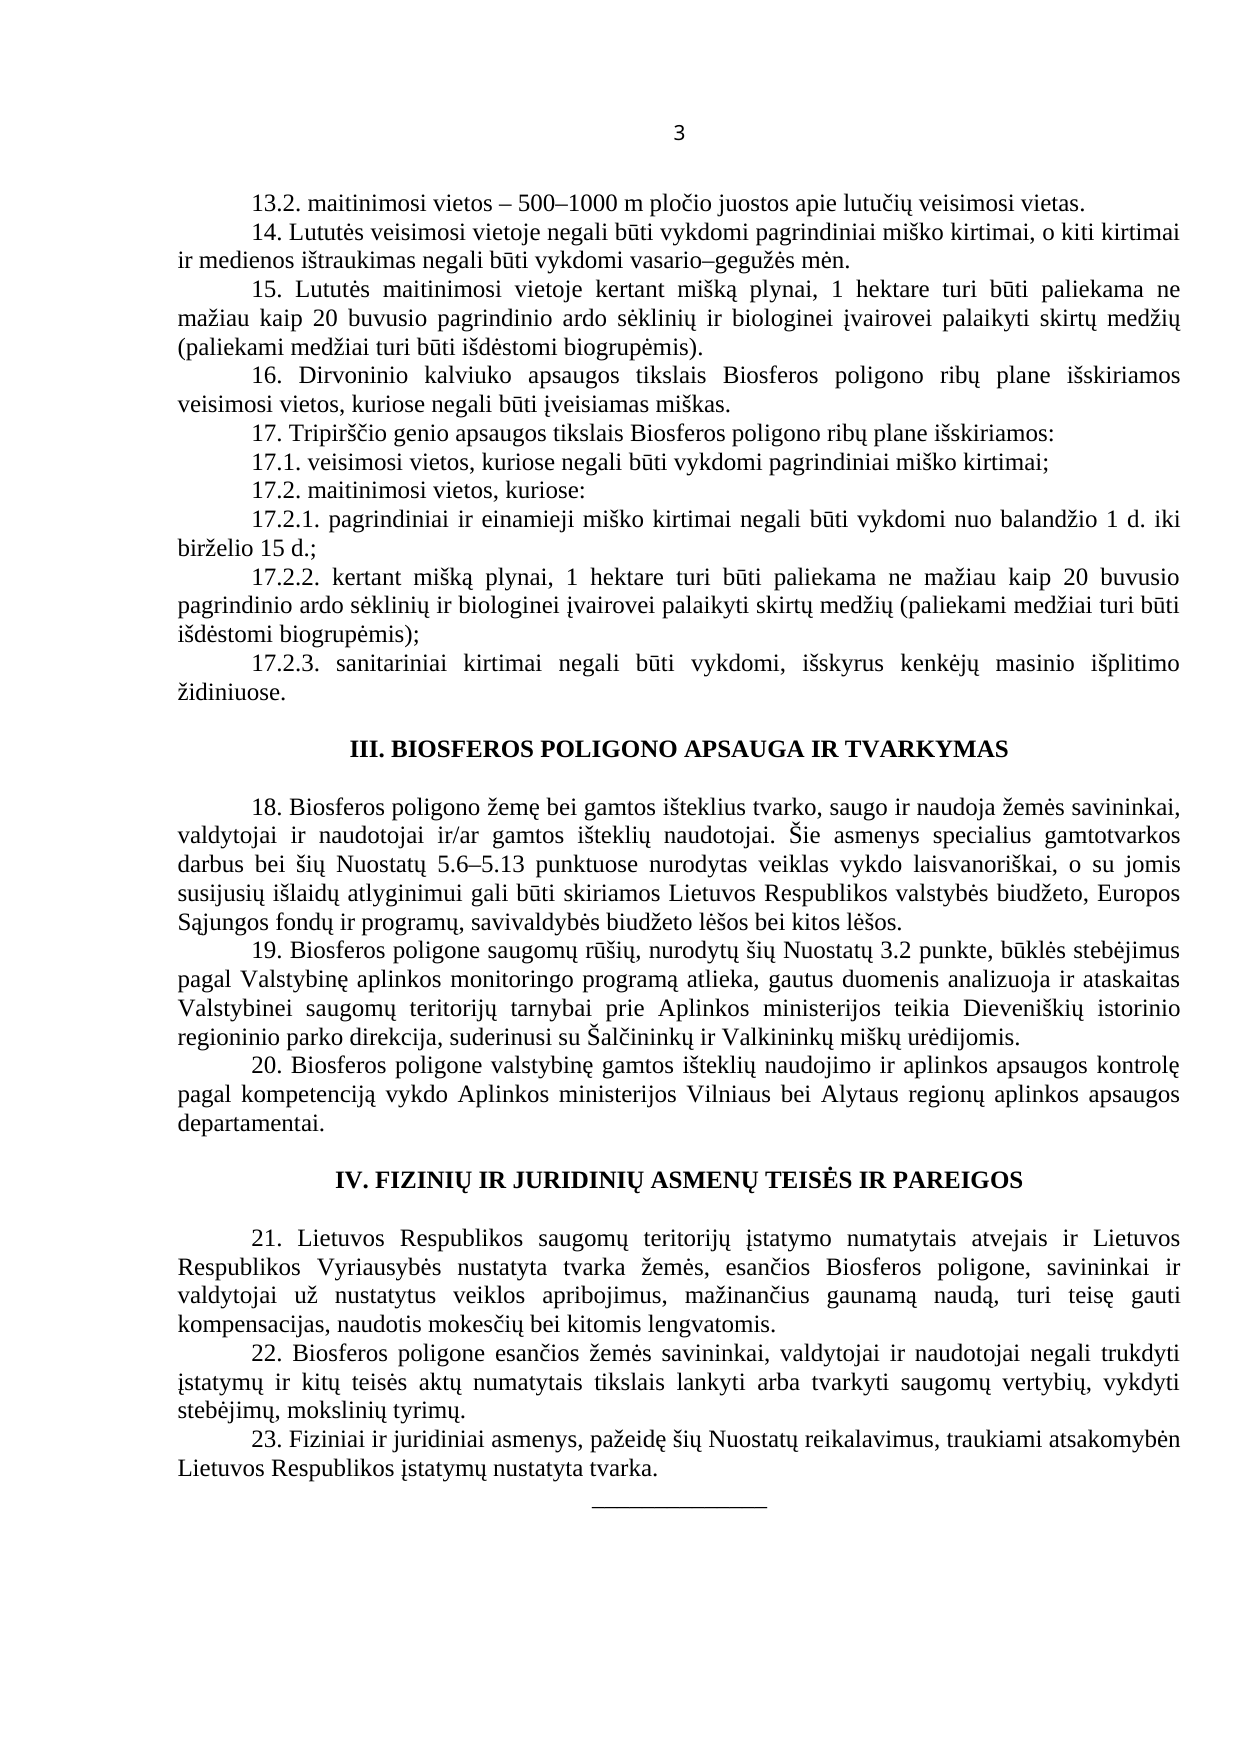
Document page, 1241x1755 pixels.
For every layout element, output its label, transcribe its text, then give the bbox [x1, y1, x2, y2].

text 17.2.1. pagrindiniai ir einamieji miško kirtimai negali būti vykdomi nuo balandžio 1 d. iki birželio 15 d.; [177, 504, 1181, 562]
text 17. Tripirščio genio apsaugos tikslais Biosferos poligono ribų plane išskiriamos: [177, 418, 1181, 447]
text 17.2. maitinimosi vietos, kuriose: [177, 475, 1181, 504]
text III. Biosferos poligono apsaugA ir tvarkymAS [177, 734, 1181, 763]
text 20. Biosferos poligone valstybinę gamtos išteklių naudojimo ir aplinkos apsaugos kontrolę pagal kompetenciją vykdo Aplinkos ministerijos Vilniaus bei Alytaus regionų aplinkos apsaugos departamentai. [177, 1050, 1181, 1137]
text 17.2.2. kertant mišką plynai, 1 hektare turi būti paliekama ne mažiau kaip 20 buvusio pagrindinio ardo sėklinių ir biologinei įvairovei palaikyti skirtų medžių (paliekami medžiai turi būti išdėstomi biogrupėmis); [177, 562, 1181, 648]
text 19. Biosferos poligone saugomų rūšių, nurodytų šių Nuostatų 3.2 punkte, būklės stebėjimus pagal Valstybinę aplinkos monitoringo programą atlieka, gautus duomenis analizuoja ir ataskaitas Valstybinei saugomų teritorijų tarnybai prie Aplinkos ministerijos teikia Dieveniškių istorinio regioninio parko direkcija, suderinusi su Šalčininkų ir Valkininkų miškų urėdijomis. [177, 935, 1181, 1050]
text 18. Biosferos poligono žemę bei gamtos išteklius tvarko, saugo ir naudoja žemės savininkai, valdytojai ir naudotojai ir/ar gamtos išteklių naudotojai. Šie asmenys specialius gamtotvarkos darbus bei šių Nuostatų 5.6–5.13 punktuose nurodytas veiklas vykdo laisvanoriškai, o su jomis susijusių išlaidų atlyginimui gali būti skiriamos Lietuvos Respublikos valstybės biudžeto, Europos Sąjungos fondų ir programų, savivaldybės biudžeto lėšos bei kitos lėšos. [177, 792, 1181, 935]
text IV. Fizinių ir juridinių asmenų teisės ir pareigos [177, 1165, 1181, 1194]
text 16. Dirvoninio kalviuko apsaugos tikslais Biosferos poligono ribų plane išskiriamos veisimosi vietos, kuriose negali būti įveisiamas miškas. [177, 360, 1181, 418]
text 15. Lututės maitinimosi vietoje kertant mišką plynai, 1 hektare turi būti paliekama ne mažiau kaip 20 buvusio pagrindinio ardo sėklinių ir biologinei įvairovei palaikyti skirtų medžių (paliekami medžiai turi būti išdėstomi biogrupėmis). [177, 274, 1181, 360]
text 13.2. maitinimosi vietos – 500–1000 m pločio juostos apie lutučių veisimosi vietas. [177, 188, 1181, 217]
text ______________ [177, 1482, 1181, 1510]
text 22. Biosferos poligone esančios žemės savininkai, valdytojai ir naudotojai negali trukdyti įstatymų ir kitų teisės aktų numatytais tikslais lankyti arba tvarkyti saugomų vertybių, vykdyti stebėjimų, mokslinių tyrimų. [177, 1338, 1181, 1424]
text 23. Fiziniai ir juridiniai asmenys, pažeidę šių Nuostatų reikalavimus, traukiami atsakomybėn Lietuvos Respublikos įstatymų nustatyta tvarka. [177, 1424, 1181, 1482]
text 17.1. veisimosi vietos, kuriose negali būti vykdomi pagrindiniai miško kirtimai; [177, 447, 1181, 475]
text 14. Lututės veisimosi vietoje negali būti vykdomi pagrindiniai miško kirtimai, o kiti kirtimai ir medienos ištraukimas negali būti vykdomi vasario–gegužės mėn. [177, 217, 1181, 274]
text 21. Lietuvos Respublikos saugomų teritorijų įstatymo numatytais atvejais ir Lietuvos Respublikos Vyriausybės nustatyta tvarka žemės, esančios Biosferos poligone, savininkai ir valdytojai už nustatytus veiklos apribojimus, mažinančius gaunamą naudą, turi teisę gauti kompensacijas, naudotis mokesčių bei kitomis lengvatomis. [177, 1223, 1181, 1338]
text 17.2.3. sanitariniai kirtimai negali būti vykdomi, išskyrus kenkėjų masinio išplitimo židiniuose. [177, 648, 1181, 705]
